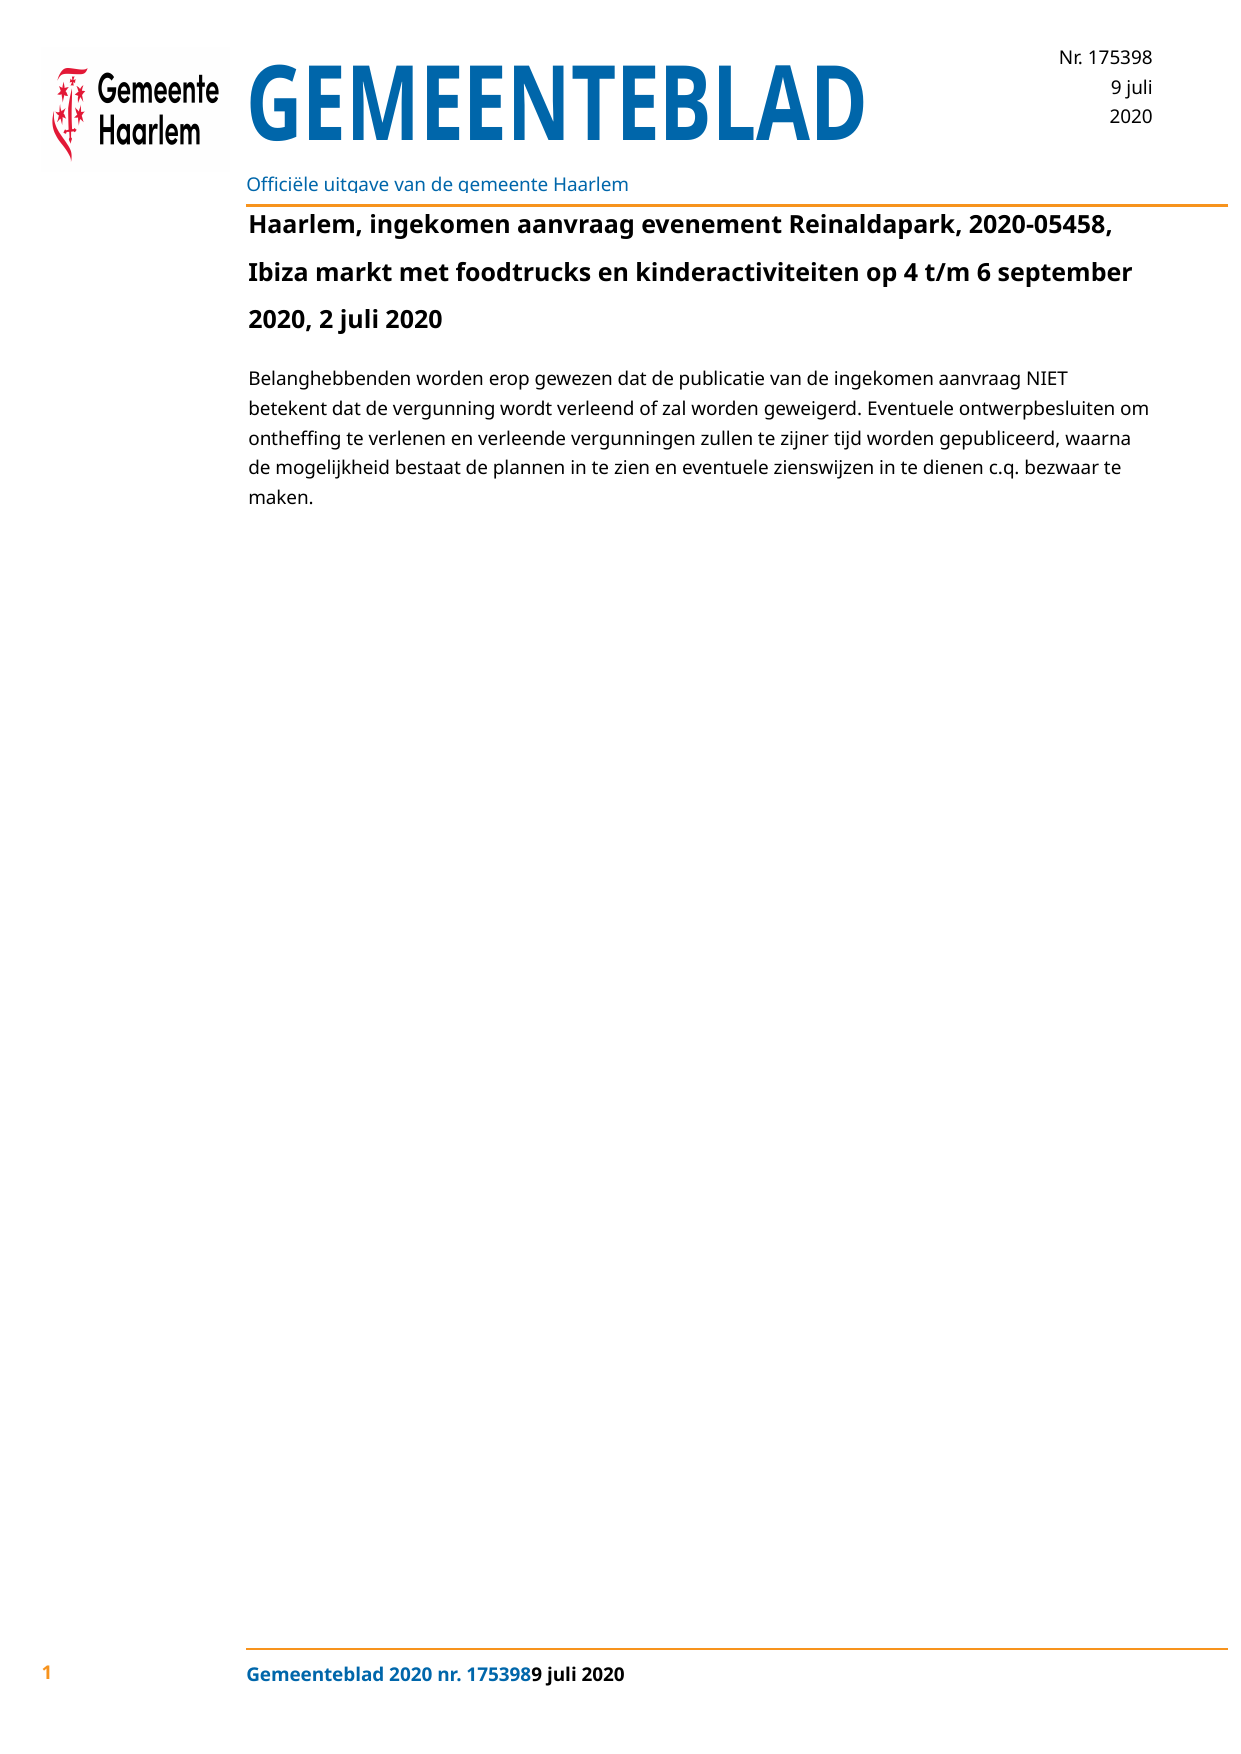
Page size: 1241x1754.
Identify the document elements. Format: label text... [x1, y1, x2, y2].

text Belanghebbenden worden erop gewezen dat de publicatie van de ingekomen aanvraag NIET betekent dat de vergunning wordt verleend of zal worden geweigerd. Eventuele ontwerpbesluiten om ontheffing te verlenen en verleende vergunningen zullen te zijner tijd worden gepubliceerd, waarna de mogelijkheid bestaat de plannen in te zien en eventuele zienswijzen in te dienen c.q. bezwaar te maken. [248, 366, 1152, 509]
text Haarlem, ingekomen aanvraag evenement Reinaldapark, 2020-05458, Ibiza markt met foodtrucks en kinderactiviteiten op 4 t/m 6 september 2020, 2 juli 2020 [248, 207, 1152, 336]
picture [41, 47, 231, 172]
